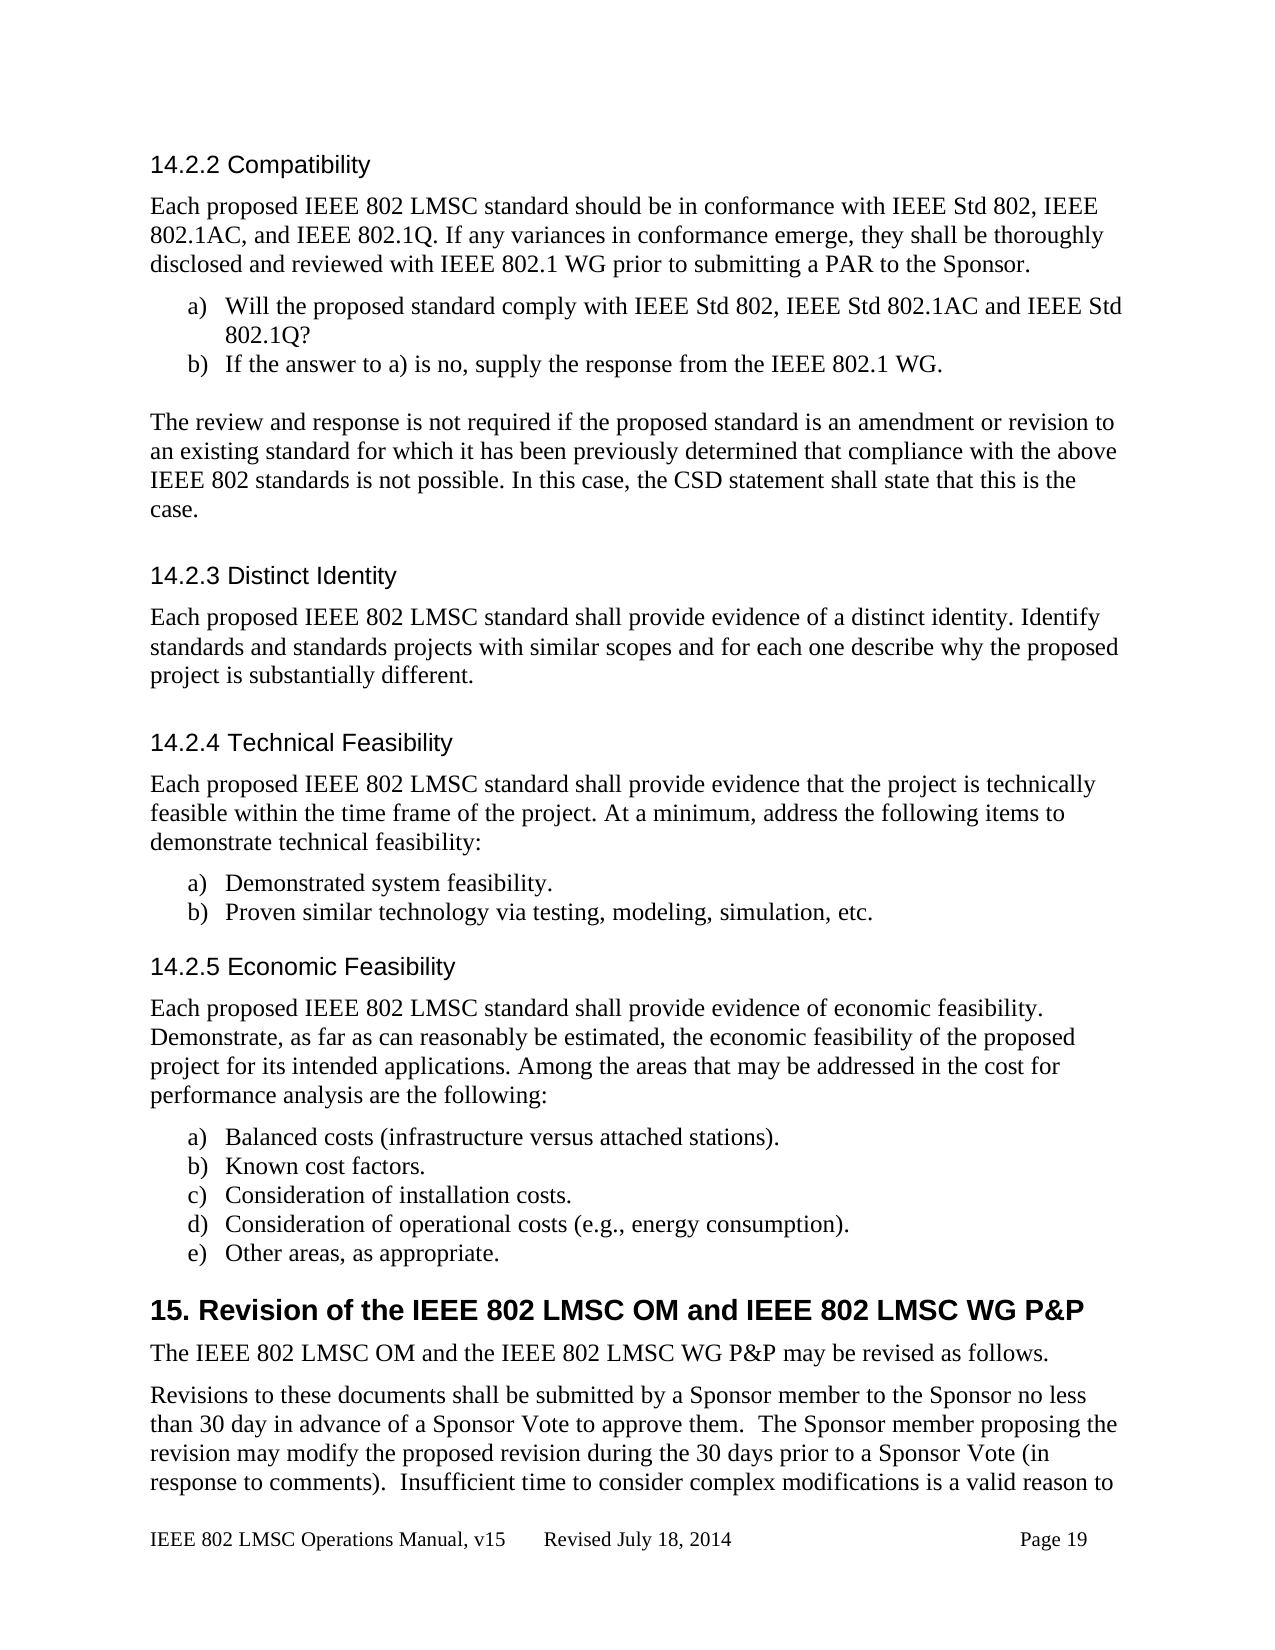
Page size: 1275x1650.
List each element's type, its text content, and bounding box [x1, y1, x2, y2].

text Revisions to these documents shall be submitted by a Sponsor member to the Sponsor no less than 30 day in advance of a Sponsor Vote to approve them. The Sponsor member proposing the revision may modify the proposed revision during the 30 days prior to a Sponsor Vote (in response to comments). Insufficient time to consider complex modifications is a valid reason to [150, 1379, 1125, 1496]
subtitle Compatibility [150, 150, 1125, 179]
text Each proposed IEEE 802 LMSC standard should be in conformance with IEEE Std 802, IEEE 802.1AC, and IEEE 802.1Q. If any variances in conformance emerge, they shall be thoroughly disclosed and reviewed with IEEE 802.1 WG prior to submitting a PAR to the Sponsor. [150, 191, 1125, 278]
text Each proposed IEEE 802 LMSC standard shall provide evidence of economic feasibility. Demonstrate, as far as can reasonably be estimated, the economic feasibility of the proposed project for its intended applications. Among the areas that may be addressed in the cost for performance analysis are the following: [150, 993, 1125, 1109]
subtitle Economic Feasibility [150, 952, 1125, 981]
text The review and response is not required if the proposed standard is an amendment or revision to an existing standard for which it has been previously determined that compliance with the above IEEE 802 standards is not possible. In this case, the CSD statement shall state that this is the case. [150, 407, 1125, 523]
list Known cost factors. [187, 1151, 1125, 1180]
list Balanced costs (infrastructure versus attached stations). [187, 1122, 1125, 1151]
list Demonstrated system feasibility. [187, 868, 1125, 897]
list Proven similar technology via testing, modeling, simulation, etc. [187, 897, 1125, 926]
subtitle Distinct Identity [150, 561, 1125, 590]
list Consideration of operational costs (e.g., energy consumption). [187, 1209, 1125, 1238]
list Will the proposed standard comply with IEEE Std 802, IEEE Std 802.1AC and IEEE Std 802.1Q? [187, 291, 1125, 349]
list If the answer to a) is no, supply the response from the IEEE 802.1 WG. [187, 349, 1125, 407]
list Consideration of installation costs. [187, 1180, 1125, 1209]
subtitle Revision of the IEEE 802 LMSC OM and IEEE 802 LMSC WG P&P [150, 1292, 1125, 1326]
subtitle Technical Feasibility [150, 727, 1125, 757]
text The IEEE 802 LMSC OM and the IEEE 802 LMSC WG P&P may be revised as follows. [150, 1338, 1125, 1367]
text Each proposed IEEE 802 LMSC standard shall provide evidence of a distinct identity. Identify standards and standards projects with similar scopes and for each one describe why the proposed project is substantially different. [150, 602, 1125, 689]
list Other areas, as appropriate. [187, 1238, 1125, 1267]
text Each proposed IEEE 802 LMSC standard shall provide evidence that the project is technically feasible within the time frame of the project. At a minimum, address the following items to demonstrate technical feasibility: [150, 768, 1125, 856]
